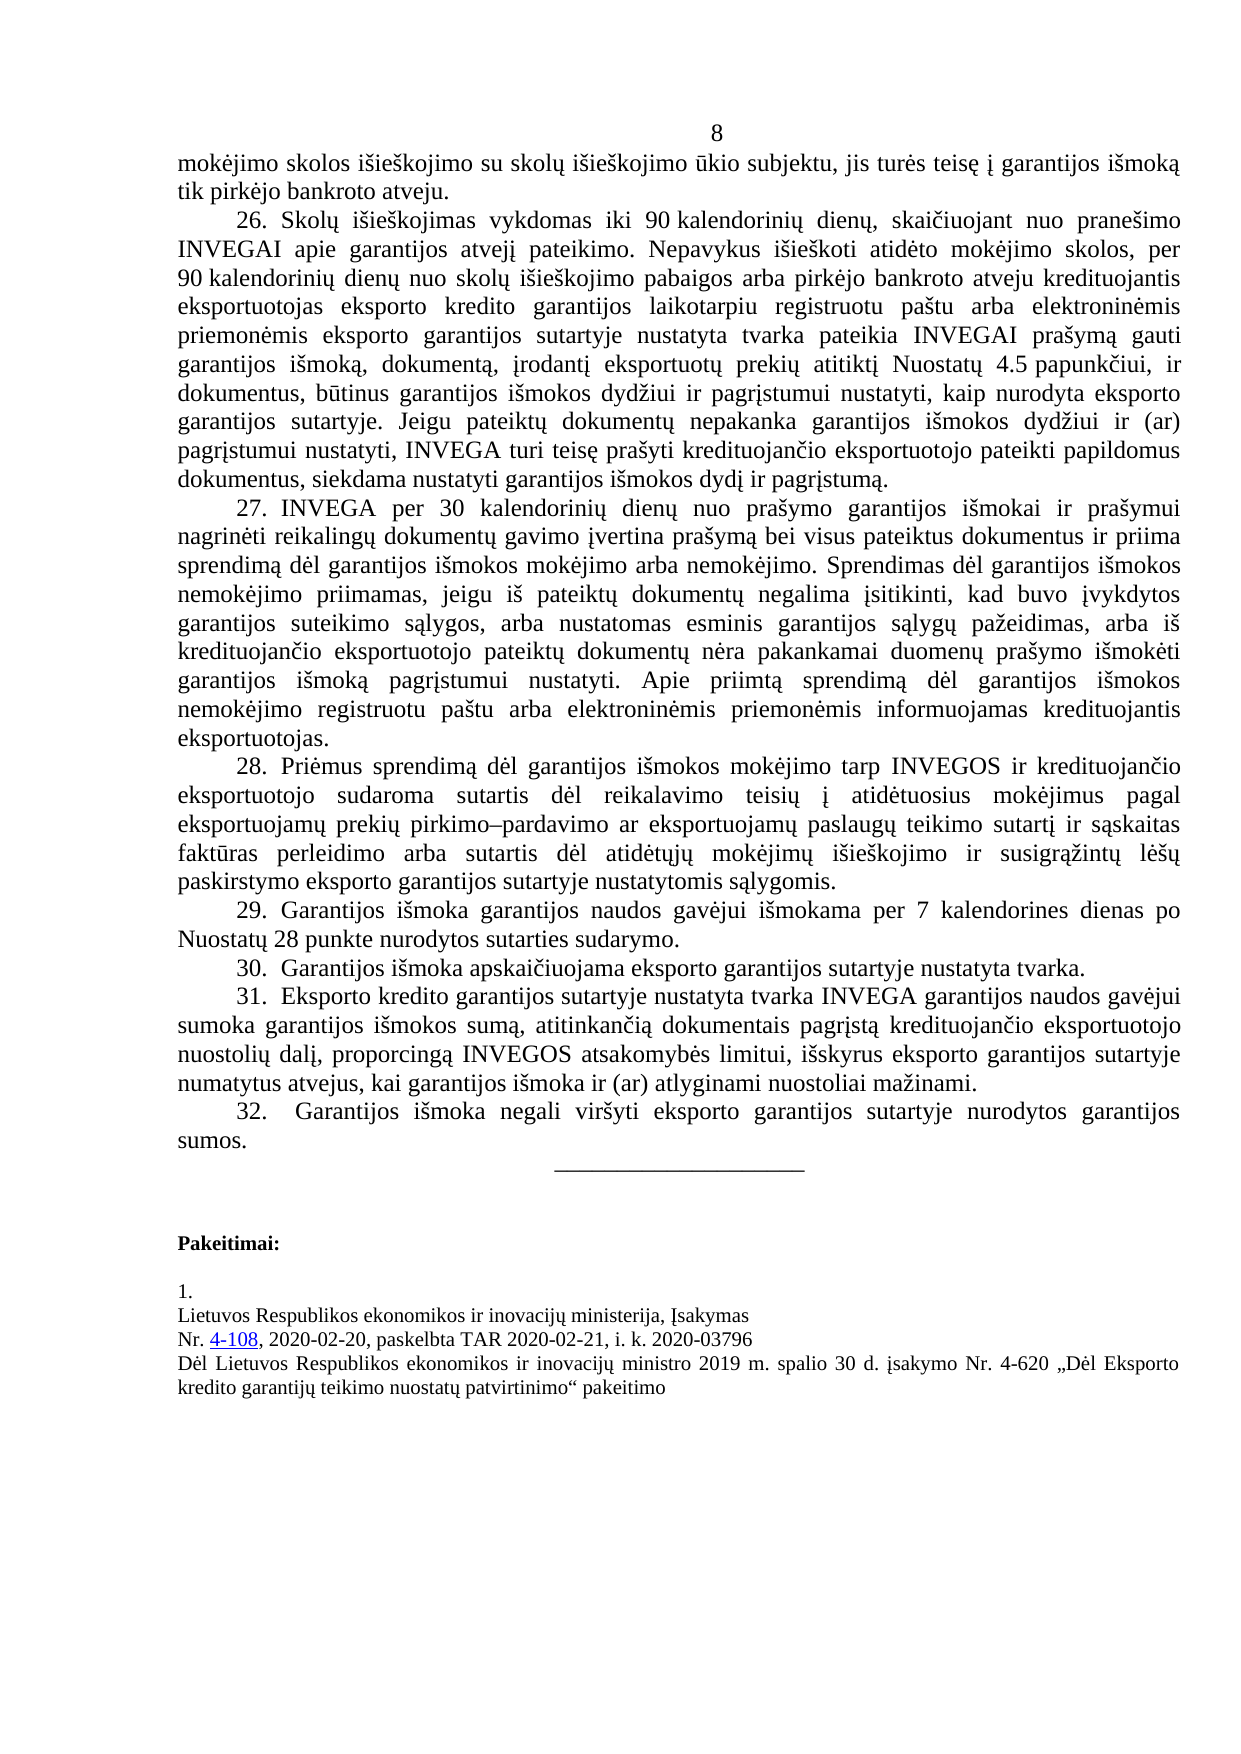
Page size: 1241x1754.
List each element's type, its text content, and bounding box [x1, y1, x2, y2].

text 31. Eksporto kredito garantijos sutartyje nustatyta tvarka INVEGA garantijos naudos gavėjui sumoka garantijos išmokos sumą, atitinkančią dokumentais pagrįstą kredituojančio eksportuotojo nuostolių dalį, proporcingą INVEGOS atsakomybės limitui, išskyrus eksporto garantijos sutartyje numatytus atvejus, kai garantijos išmoka ir (ar) atlyginami nuostoliai mažinami. [177, 981, 1181, 1096]
text Lietuvos Respublikos ekonomikos ir inovacijų ministerija, Įsakymas [177, 1303, 1181, 1327]
text 1. [177, 1279, 1181, 1303]
text 29. Garantijos išmoka garantijos naudos gavėjui išmokama per 7 kalendorines dienas po Nuostatų 28 punkte nurodytos sutarties sudarymo. [177, 895, 1181, 953]
text 26. Skolų išieškojimas vykdomas iki 90 kalendorinių dienų, skaičiuojant nuo pranešimo INVEGAI apie garantijos atvejį pateikimo. Nepavykus išieškoti atidėto mokėjimo skolos, per 90 kalendorinių dienų nuo skolų išieškojimo pabaigos arba pirkėjo bankroto atveju kredituojantis eksportuotojas eksporto kredito garantijos laikotarpiu registruotu paštu arba elektroninėmis priemonėmis eksporto garantijos sutartyje nustatyta tvarka pateikia INVEGAI prašymą gauti garantijos išmoką, dokumentą, įrodantį eksportuotų prekių atitiktį Nuostatų 4.5 papunkčiui, ir dokumentus, būtinus garantijos išmokos dydžiui ir pagrįstumui nustatyti, kaip nurodyta eksporto garantijos sutartyje. Jeigu pateiktų dokumentų nepakanka garantijos išmokos dydžiui ir (ar) pagrįstumui nustatyti, INVEGA turi teisę prašyti kredituojančio eksportuotojo pateikti papildomus dokumentus, siekdama nustatyti garantijos išmokos dydį ir pagrįstumą. [177, 205, 1181, 493]
text 30. Garantijos išmoka apskaičiuojama eksporto garantijos sutartyje nustatyta tvarka. [177, 953, 1181, 981]
text Nr. 4-108, 2020-02-20, paskelbta TAR 2020-02-21, i. k. 2020-03796 [177, 1327, 1181, 1351]
text 27. INVEGA per 30 kalendorinių dienų nuo prašymo garantijos išmokai ir prašymui nagrinėti reikalingų dokumentų gavimo įvertina prašymą bei visus pateiktus dokumentus ir priima sprendimą dėl garantijos išmokos mokėjimo arba nemokėjimo. Sprendimas dėl garantijos išmokos nemokėjimo priimamas, jeigu iš pateiktų dokumentų negalima įsitikinti, kad buvo įvykdytos garantijos suteikimo sąlygos, arba nustatomas esminis garantijos sąlygų pažeidimas, arba iš kredituojančio eksportuotojo pateiktų dokumentų nėra pakankamai duomenų prašymo išmokėti garantijos išmoką pagrįstumui nustatyti. Apie priimtą sprendimą dėl garantijos išmokos nemokėjimo registruotu paštu arba elektroninėmis priemonėmis informuojamas kredituojantis eksportuotojas. [177, 493, 1181, 751]
text 32. Garantijos išmoka negali viršyti eksporto garantijos sutartyje nurodytos garantijos sumos. [177, 1096, 1181, 1154]
text –––––––––––––––––––– [177, 1154, 1181, 1183]
text 28. Priėmus sprendimą dėl garantijos išmokos mokėjimo tarp INVEGOS ir kredituojančio eksportuotojo sudaroma sutartis dėl reikalavimo teisių į atidėtuosius mokėjimus pagal eksportuojamų prekių pirkimo–pardavimo ar eksportuojamų paslaugų teikimo sutartį ir sąskaitas faktūras perleidimo arba sutartis dėl atidėtųjų mokėjimų išieškojimo ir susigrąžintų lėšų paskirstymo eksporto garantijos sutartyje nustatytomis sąlygomis. [177, 751, 1181, 895]
text mokėjimo skolos išieškojimo su skolų išieškojimo ūkio subjektu, jis turės teisę į garantijos išmoką tik pirkėjo bankroto atveju. [177, 148, 1181, 205]
text Dėl Lietuvos Respublikos ekonomikos ir inovacijų ministro 2019 m. spalio 30 d. įsakymo Nr. 4-620 „Dėl Eksporto kredito garantijų teikimo nuostatų patvirtinimo“ pakeitimo [177, 1351, 1181, 1399]
text Pakeitimai: [177, 1231, 1181, 1255]
